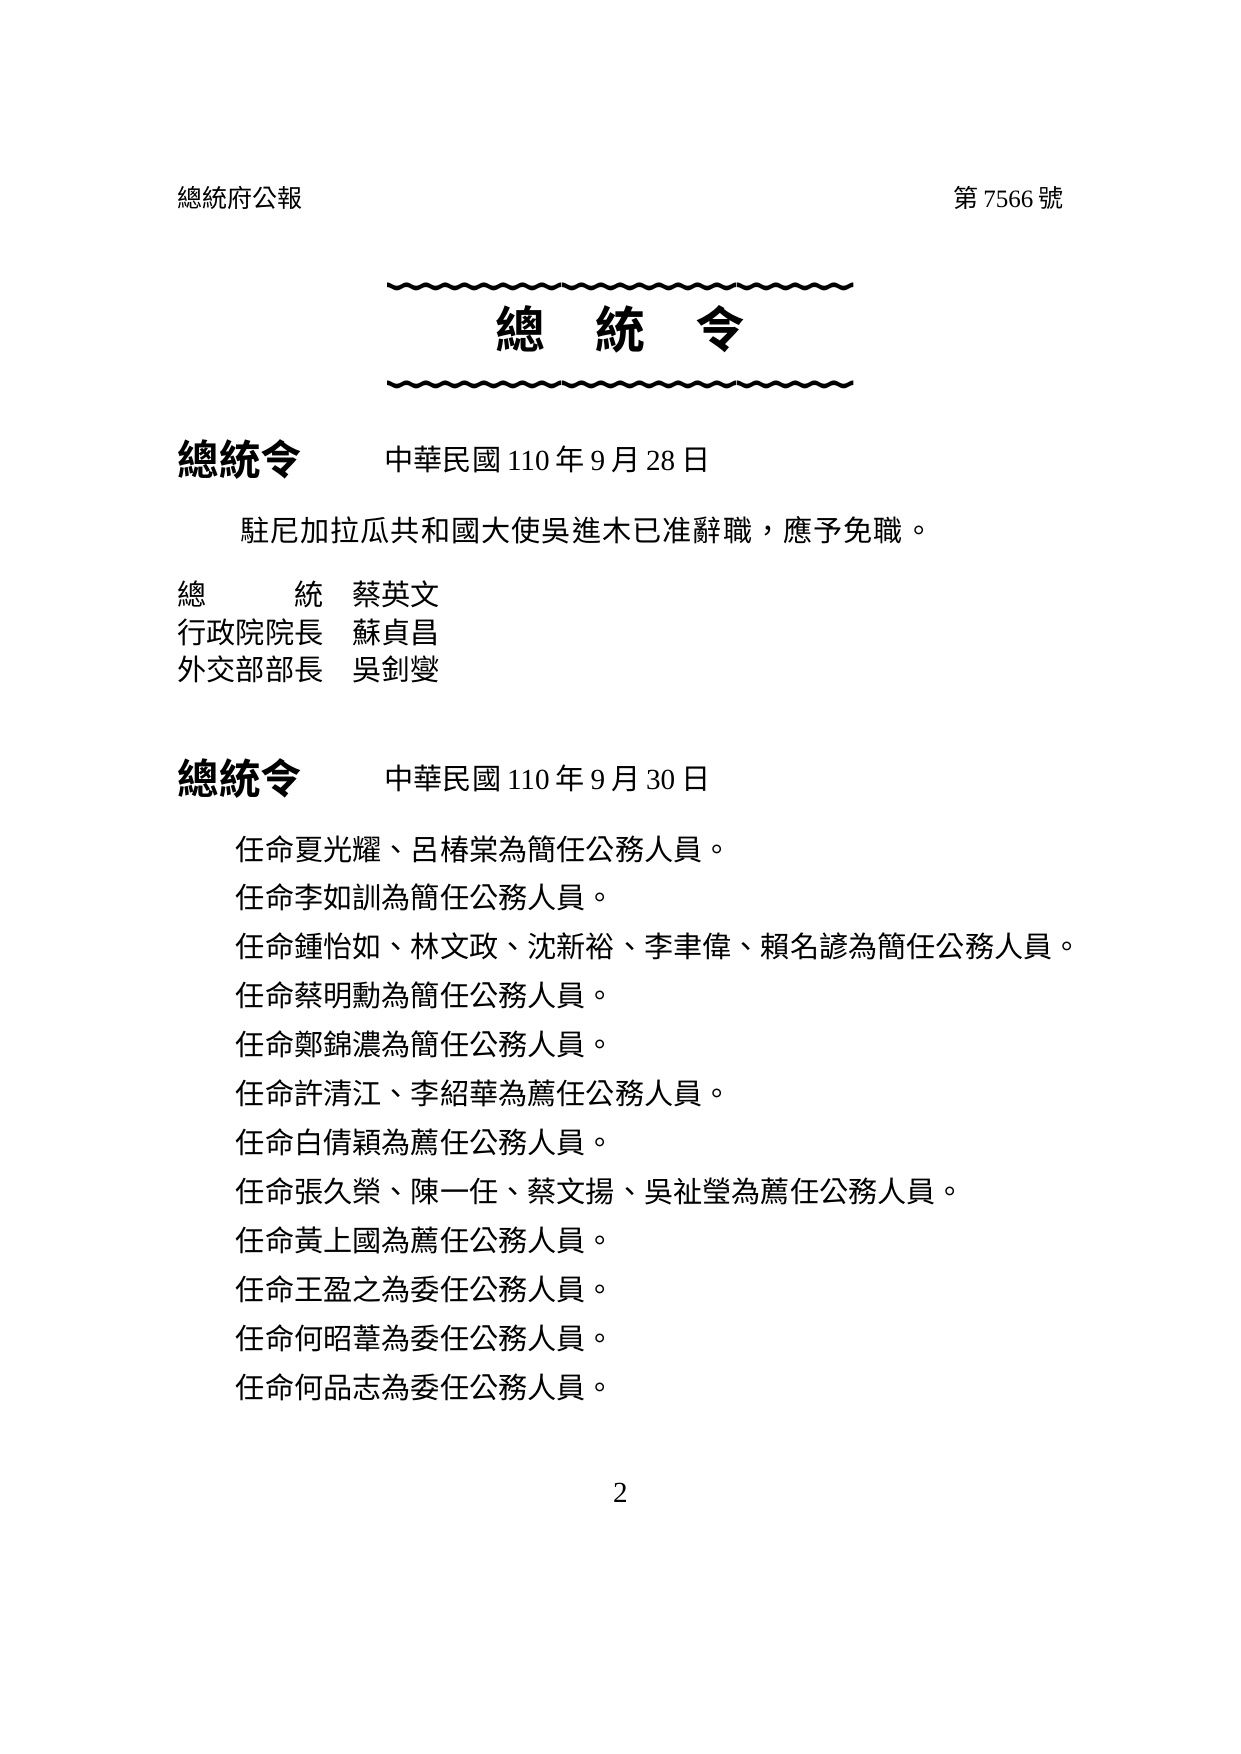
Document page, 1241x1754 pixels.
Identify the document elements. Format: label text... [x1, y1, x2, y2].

text 任命何品志為委任公務人員。 [177, 1359, 1063, 1408]
text 任命李如訓為簡任公務人員。 [177, 870, 1063, 919]
text ﹏﹏﹏﹏﹏﹏﹏﹏ [177, 266, 1063, 291]
text 總統令 [177, 291, 1063, 363]
text 任命鄭錦濃為簡任公務人員。 [177, 1017, 1063, 1066]
text 任命白倩穎為薦任公務人員。 [177, 1114, 1063, 1163]
text 任命王盈之為委任公務人員。 [177, 1261, 1063, 1310]
text 任命鍾怡如、林文政、沈新裕、李聿偉、賴名諺為簡任公務人員。 [177, 919, 1063, 968]
text 任命許清江、李紹華為薦任公務人員。 [177, 1066, 1063, 1114]
text 任命何昭葦為委任公務人員。 [177, 1310, 1063, 1359]
text 任命夏光耀、呂椿棠為簡任公務人員。 [177, 821, 1063, 870]
table_header 中華民國110年9月28日 [381, 413, 877, 502]
table_header 總統令 [174, 413, 381, 502]
table_header 中華民國110年9月30日 [381, 732, 877, 821]
table_header 總統令 [174, 732, 381, 821]
text 任命黃上國為薦任公務人員。 [177, 1212, 1063, 1261]
text 任命張久榮、陳一任、蔡文揚、吳祉瑩為薦任公務人員。 [177, 1163, 1063, 1212]
text 駐尼加拉瓜共和國大使吳進木已准辭職，應予免職。 [177, 502, 1063, 551]
text ﹏﹏﹏﹏﹏﹏﹏﹏ [177, 363, 1063, 388]
text 總 統 蔡英文 行政院院長 蘇貞昌 外交部部長 吳釗燮 [177, 576, 1063, 688]
text 任命蔡明勳為簡任公務人員。 [177, 968, 1063, 1017]
